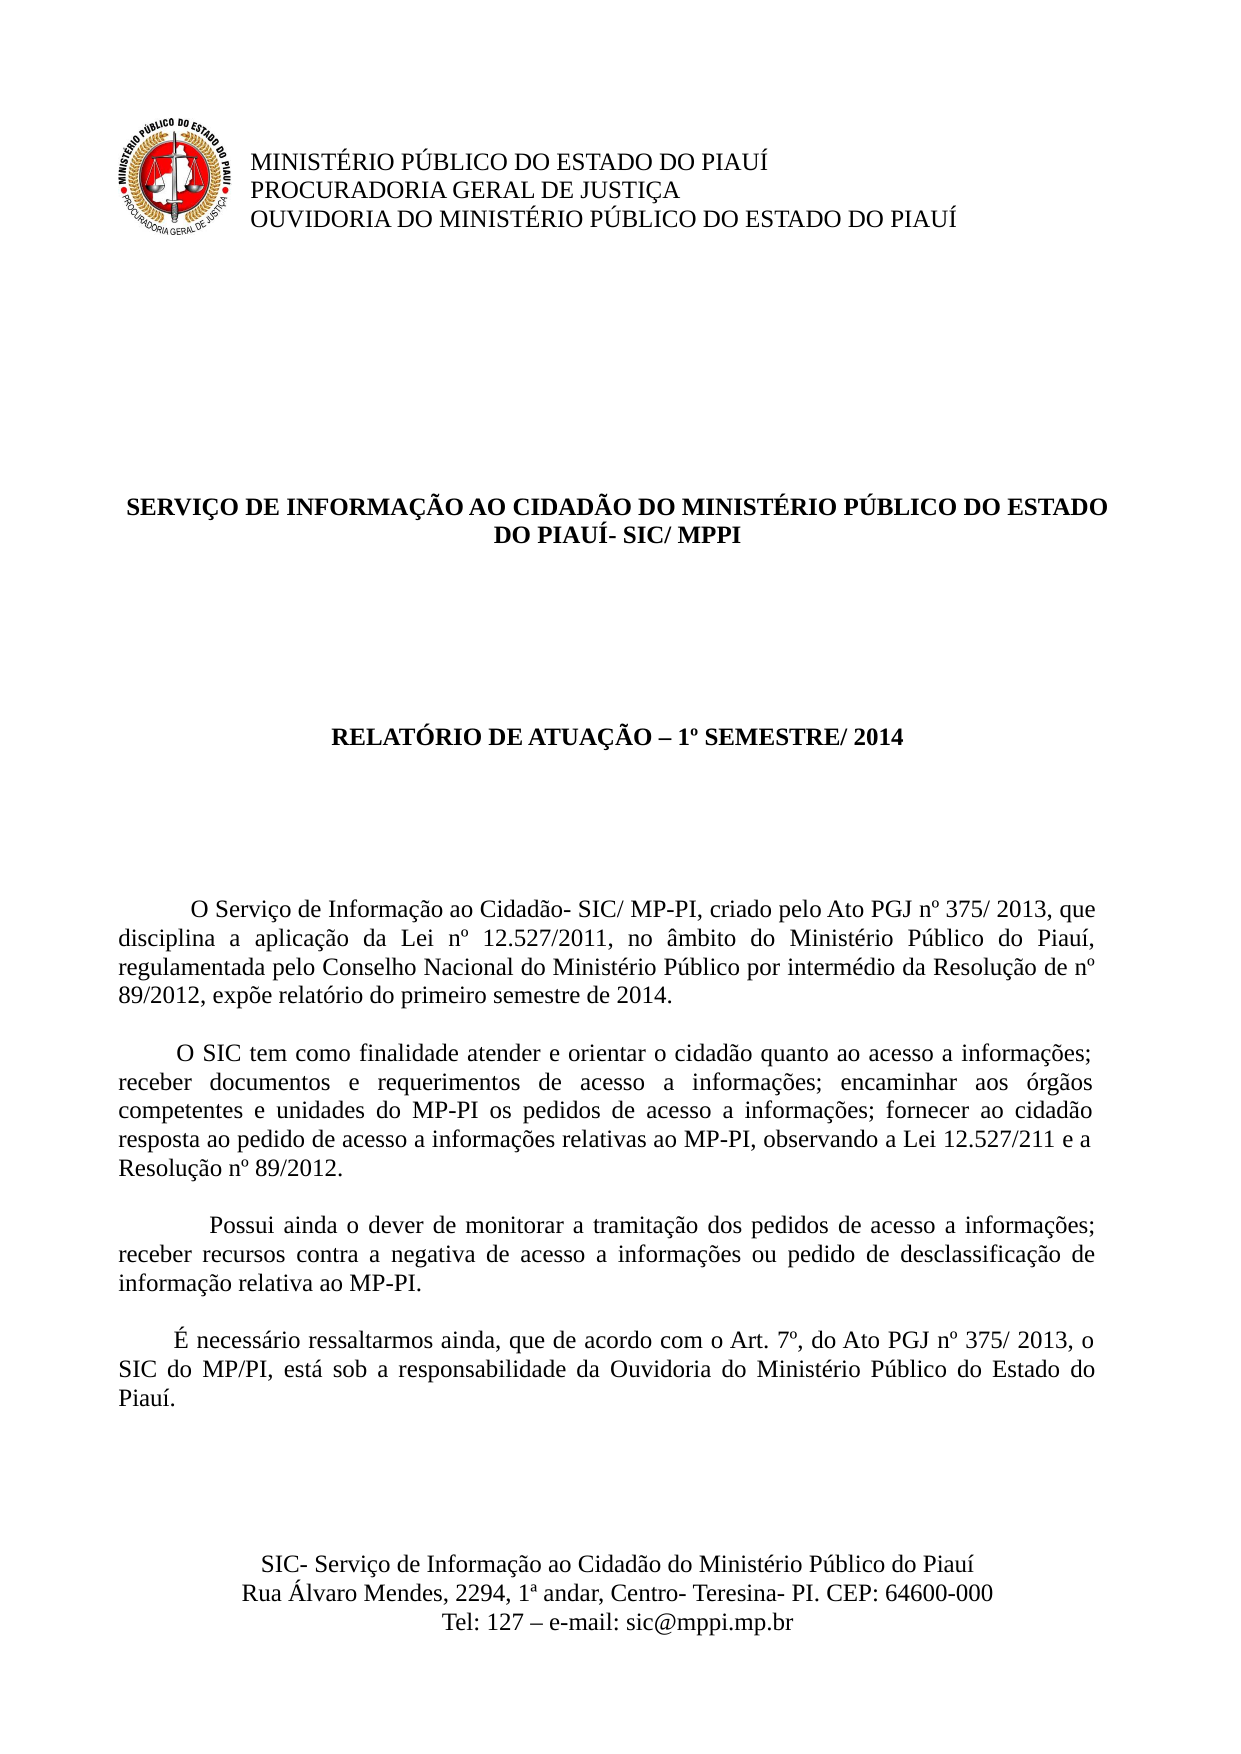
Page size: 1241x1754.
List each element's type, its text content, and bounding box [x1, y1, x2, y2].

text Possui ainda o dever de monitorar a tramitação dos pedidos de acesso a informações; receber recursos contra a negativa de acesso a informações ou pedido de desclassificação de informação relativa ao MP-PI. [118, 1211, 1096, 1297]
picture [118, 118, 232, 235]
text O Serviço de Informação ao Cidadão- SIC/ MP-PI, criado pelo Ato PGJ nº 375/ 2013, que disciplina a aplicação da Lei nº 12.527/2011, no âmbito do Ministério Público do Piauí, regulamentada pelo Conselho Nacional do Ministério Público por intermédio da Resolução de nº 89/2012, expõe relatório do primeiro semestre de 2014. [118, 894, 1096, 1009]
text SERVIÇO DE INFORMAÇÃO AO CIDADÃO DO MINISTÉRIO PÚBLICO DO ESTADO DO PIAUÍ- SIC/ MPPI [118, 492, 1117, 549]
text É necessário ressaltarmos ainda, que de acordo com o Art. 7º, do Ato PGJ nº 375/ 2013, o SIC do MP/PI, está sob a responsabilidade da Ouvidoria do Ministério Público do Estado do Piauí. [118, 1326, 1096, 1412]
text O SIC tem como finalidade atender e orientar o cidadão quanto ao acesso a informações; receber documentos e requerimentos de acesso a informações; encaminhar aos órgãos competentes e unidades do MP-PI os pedidos de acesso a informações; fornecer ao cidadão resposta ao pedido de acesso a informações relativas ao MP-PI, observando a Lei 12.527/211 e a Resolução nº 89/2012. [118, 1038, 1093, 1182]
text RELATÓRIO DE ATUAÇÃO – 1º SEMESTRE/ 2014 [118, 722, 1117, 751]
text MINISTÉRIO PÚBLICO DO ESTADO DO PIAUÍ PROCURADORIA GERAL DE JUSTIÇA OUVIDORIA DO MINISTÉRIO PÚBLICO DO ESTADO DO PIAUÍ [232, 147, 1117, 233]
